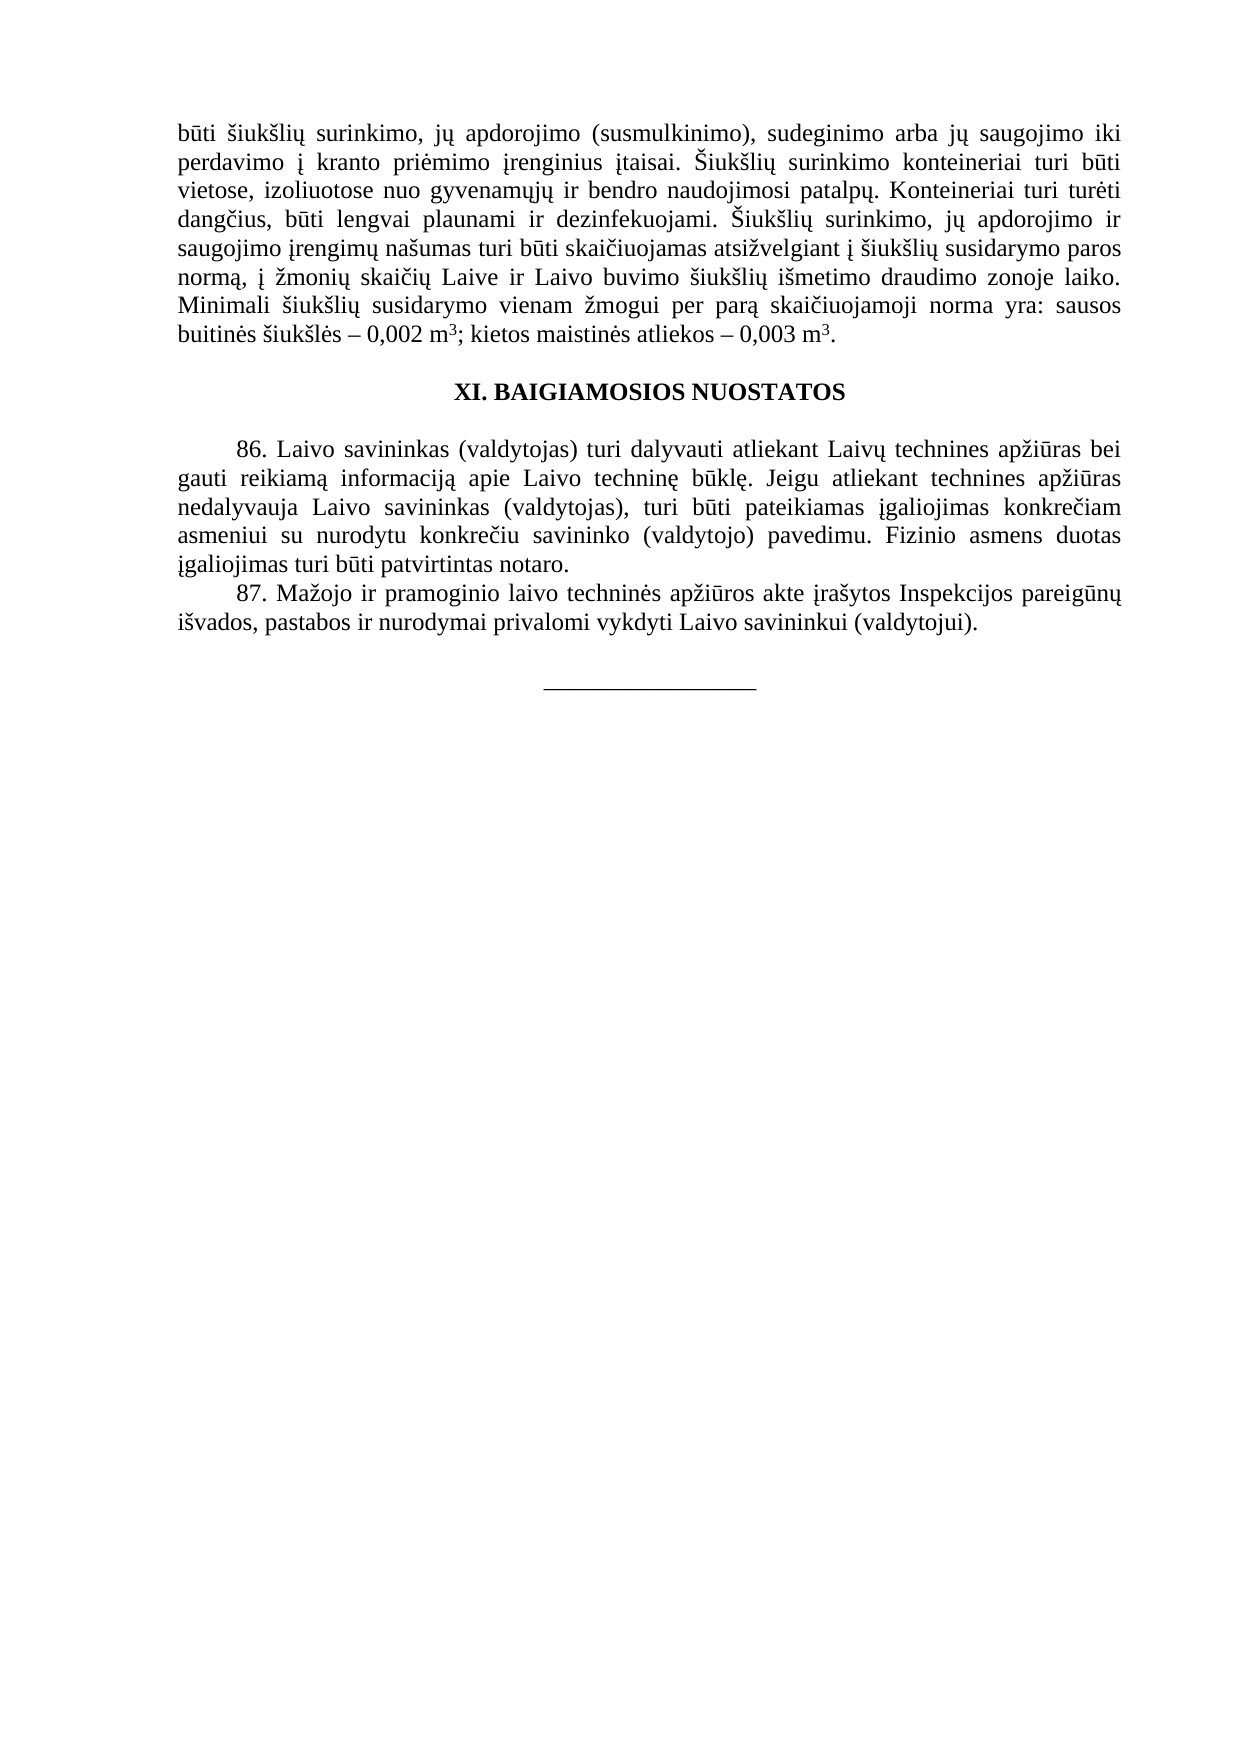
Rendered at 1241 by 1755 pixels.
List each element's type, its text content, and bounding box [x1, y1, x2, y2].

text būti šiukšlių surinkimo, jų apdorojimo (susmulkinimo), sudeginimo arba jų saugojimo iki perdavimo į kranto priėmimo įrenginius įtaisai. Šiukšlių surinkimo konteineriai turi būti vietose, izoliuotose nuo gyvenamųjų ir bendro naudojimosi patalpų. Konteineriai turi turėti dangčius, būti lengvai plaunami ir dezinfekuojami. Šiukšlių surinkimo, jų apdorojimo ir saugojimo įrengimų našumas turi būti skaičiuojamas atsižvelgiant į šiukšlių susidarymo paros normą, į žmonių skaičių Laive ir Laivo buvimo šiukšlių išmetimo draudimo zonoje laiko. Minimali šiukšlių susidarymo vienam žmogui per parą skaičiuojamoji norma yra: sausos buitinės šiukšlės – 0,002 m3; kietos maistinės atliekos – 0,003 m3. [177, 118, 1122, 348]
text _________________ [177, 664, 1122, 693]
text XI. BAIGIAMOSIOS NUOSTATOS [177, 377, 1122, 406]
text 87. Mažojo ir pramoginio laivo techninės apžiūros akte įrašytos Inspekcijos pareigūnų išvados, pastabos ir nurodymai privalomi vykdyti Laivo savininkui (valdytojui). [177, 578, 1122, 636]
text 86. Laivo savininkas (valdytojas) turi dalyvauti atliekant Laivų technines apžiūras bei gauti reikiamą informaciją apie Laivo techninę būklę. Jeigu atliekant technines apžiūras nedalyvauja Laivo savininkas (valdytojas), turi būti pateikiamas įgaliojimas konkrečiam asmeniui su nurodytu konkrečiu savininko (valdytojo) pavedimu. Fizinio asmens duotas įgaliojimas turi būti patvirtintas notaro. [177, 434, 1122, 578]
